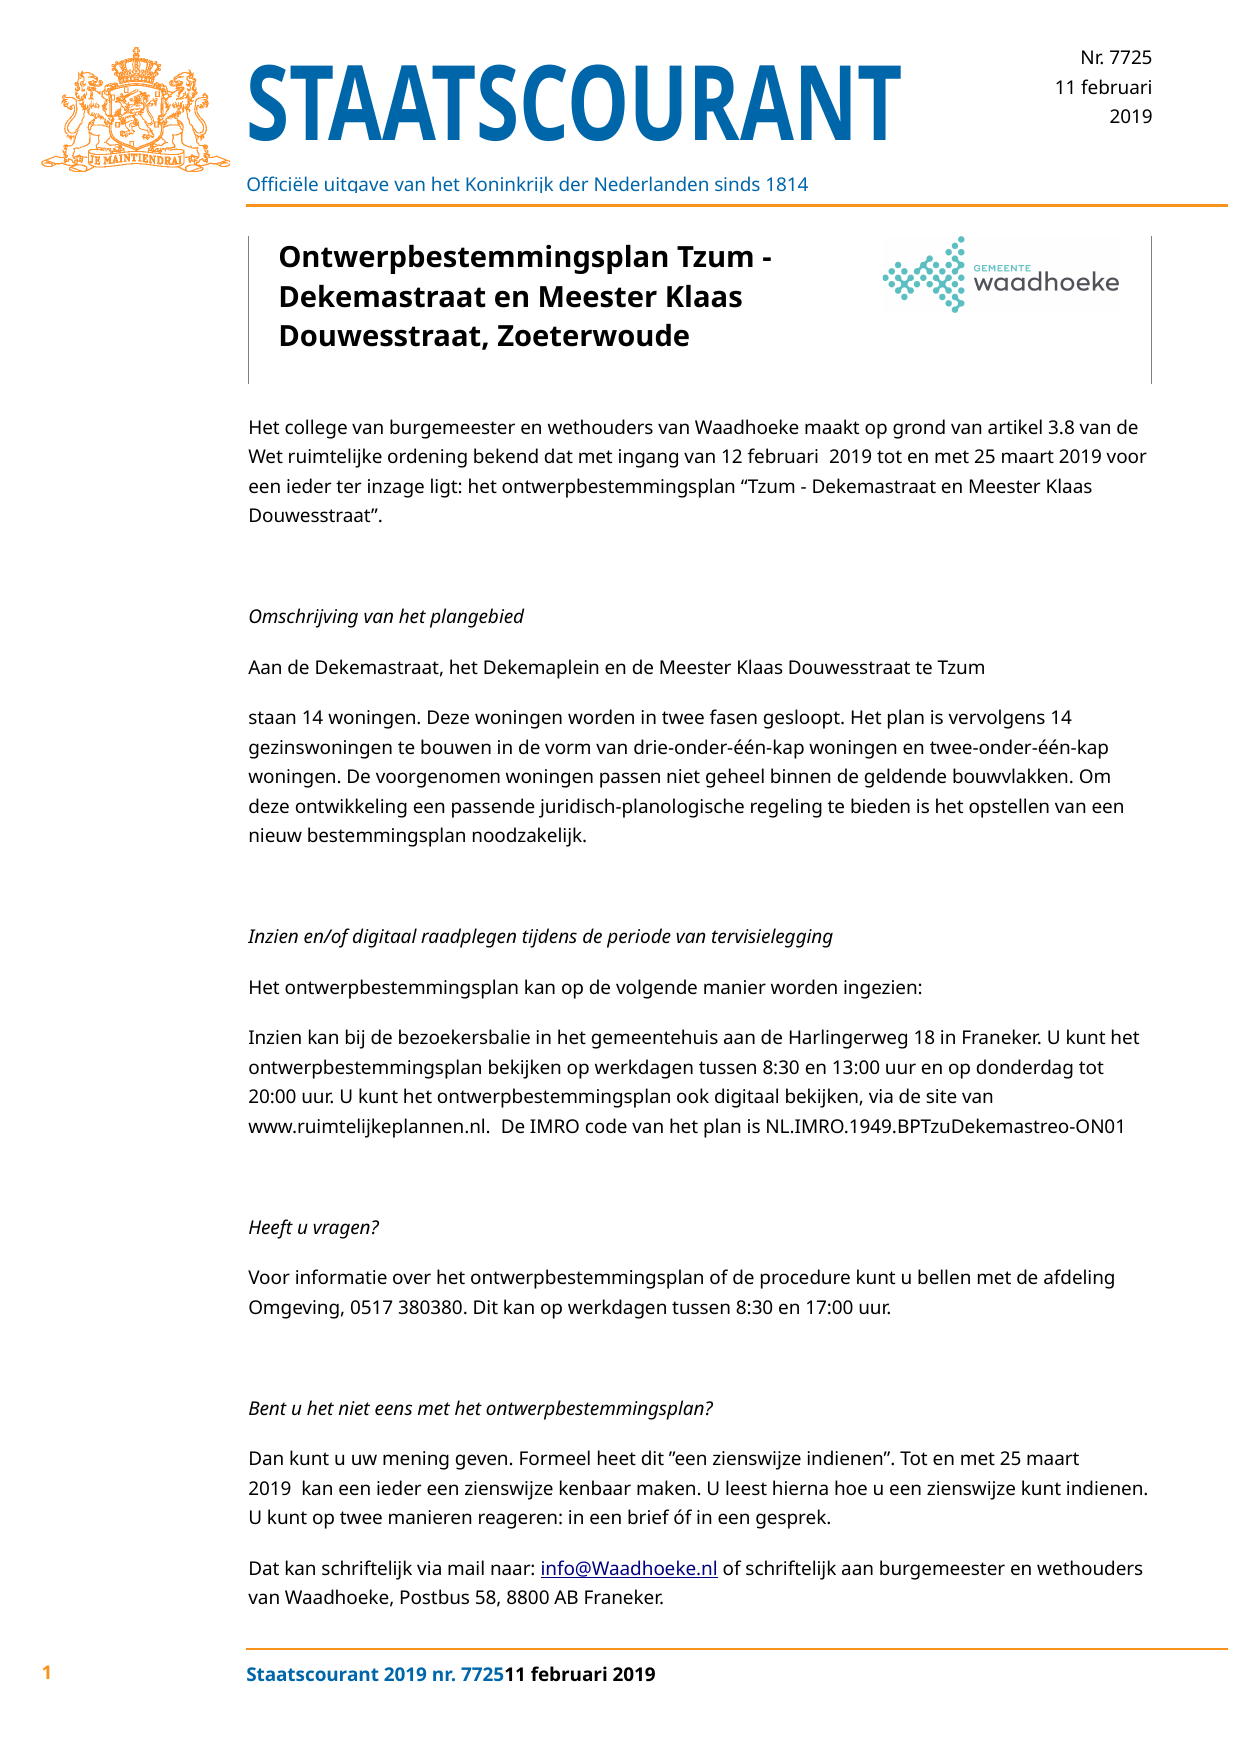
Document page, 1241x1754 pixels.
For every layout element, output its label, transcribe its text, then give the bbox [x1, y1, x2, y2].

table_header [850, 313, 1151, 384]
table_header [1119, 236, 1151, 312]
text Inzien en/of digitaal raadplegen tijdens de periode van tervisielegging [248, 923, 1152, 949]
picture [41, 47, 231, 172]
text staan 14 woningen. Deze woningen worden in twee fasen gesloopt. Het plan is vervolgens 14 gezinswoningen te bouwen in de vorm van drie-onder-één-kap woningen en twee-onder-één-kap woningen. De voorgenomen woningen passen niet geheel binnen de geldende bouwvlakken. Om deze ontwikkeling een passende juridisch-planologische regeling te bieden is het opstellen van een nieuw bestemmingsplan noodzakelijk. [248, 704, 1152, 848]
text Het ontwerpbestemmingsplan kan op de volgende manier worden ingezien: [248, 974, 1152, 1000]
text Bent u het niet eens met het ontwerpbestemmingsplan? [248, 1395, 1152, 1421]
text Heeft u vragen? [248, 1214, 1152, 1240]
text Inzien kan bij de bezoekersbalie in het gemeentehuis aan de Harlingerweg 18 in Franeker. U kunt het ontwerpbestemmingsplan bekijken op werkdagen tussen 8:30 en 13:00 uur en op donderdag tot 20:00 uur. U kunt het ontwerpbestemmingsplan ook digitaal bekijken, via de site van www.ruimtelijkeplannen.nl. De IMRO code van het plan is NL.IMRO.1949.BPTzuDekemastreo-ON01 [248, 1024, 1152, 1139]
text Aan de Dekemastraat, het Dekemaplein en de Meester Klaas Douwesstraat te Tzum [248, 654, 1152, 680]
text Omschrijving van het plangebied [248, 603, 1152, 629]
picture [882, 236, 1119, 313]
text Voor informatie over het ontwerpbestemmingsplan of de procedure kunt u bellen met de afdeling Omgeving, 0517 380380. Dit kan op werkdagen tussen 8:30 en 17:00 uur. [248, 1264, 1152, 1320]
text Dan kunt u uw mening geven. Formeel heet dit ”een zienswijze indienen”. Tot en met 25 maart 2019 kan een ieder een zienswijze kenbaar maken. U leest hierna hoe u een zienswijze kunt indienen. U kunt op twee manieren reageren: in een brief óf in een gesprek. [248, 1445, 1152, 1530]
table_header Ontwerpbestemmingsplan Tzum - Dekemastraat en Meester Klaas Douwesstraat, Zoeterwoude [249, 236, 850, 384]
table_header [850, 236, 882, 312]
text Het college van burgemeester en wethouders van Waadhoeke maakt op grond van artikel 3.8 van de Wet ruimtelijke ordening bekend dat met ingang van 12 februari 2019 tot en met 25 maart 2019 voor een ieder ter inzage ligt: het ontwerpbestemmingsplan “Tzum - Dekemastraat en Meester Klaas Douwesstraat”. [248, 414, 1152, 528]
text Dat kan schriftelijk via mail naar: info@Waadhoeke.nl of schriftelijk aan burgemeester en wethouders van Waadhoeke, Postbus 58, 8800 AB Franeker. [248, 1555, 1152, 1610]
